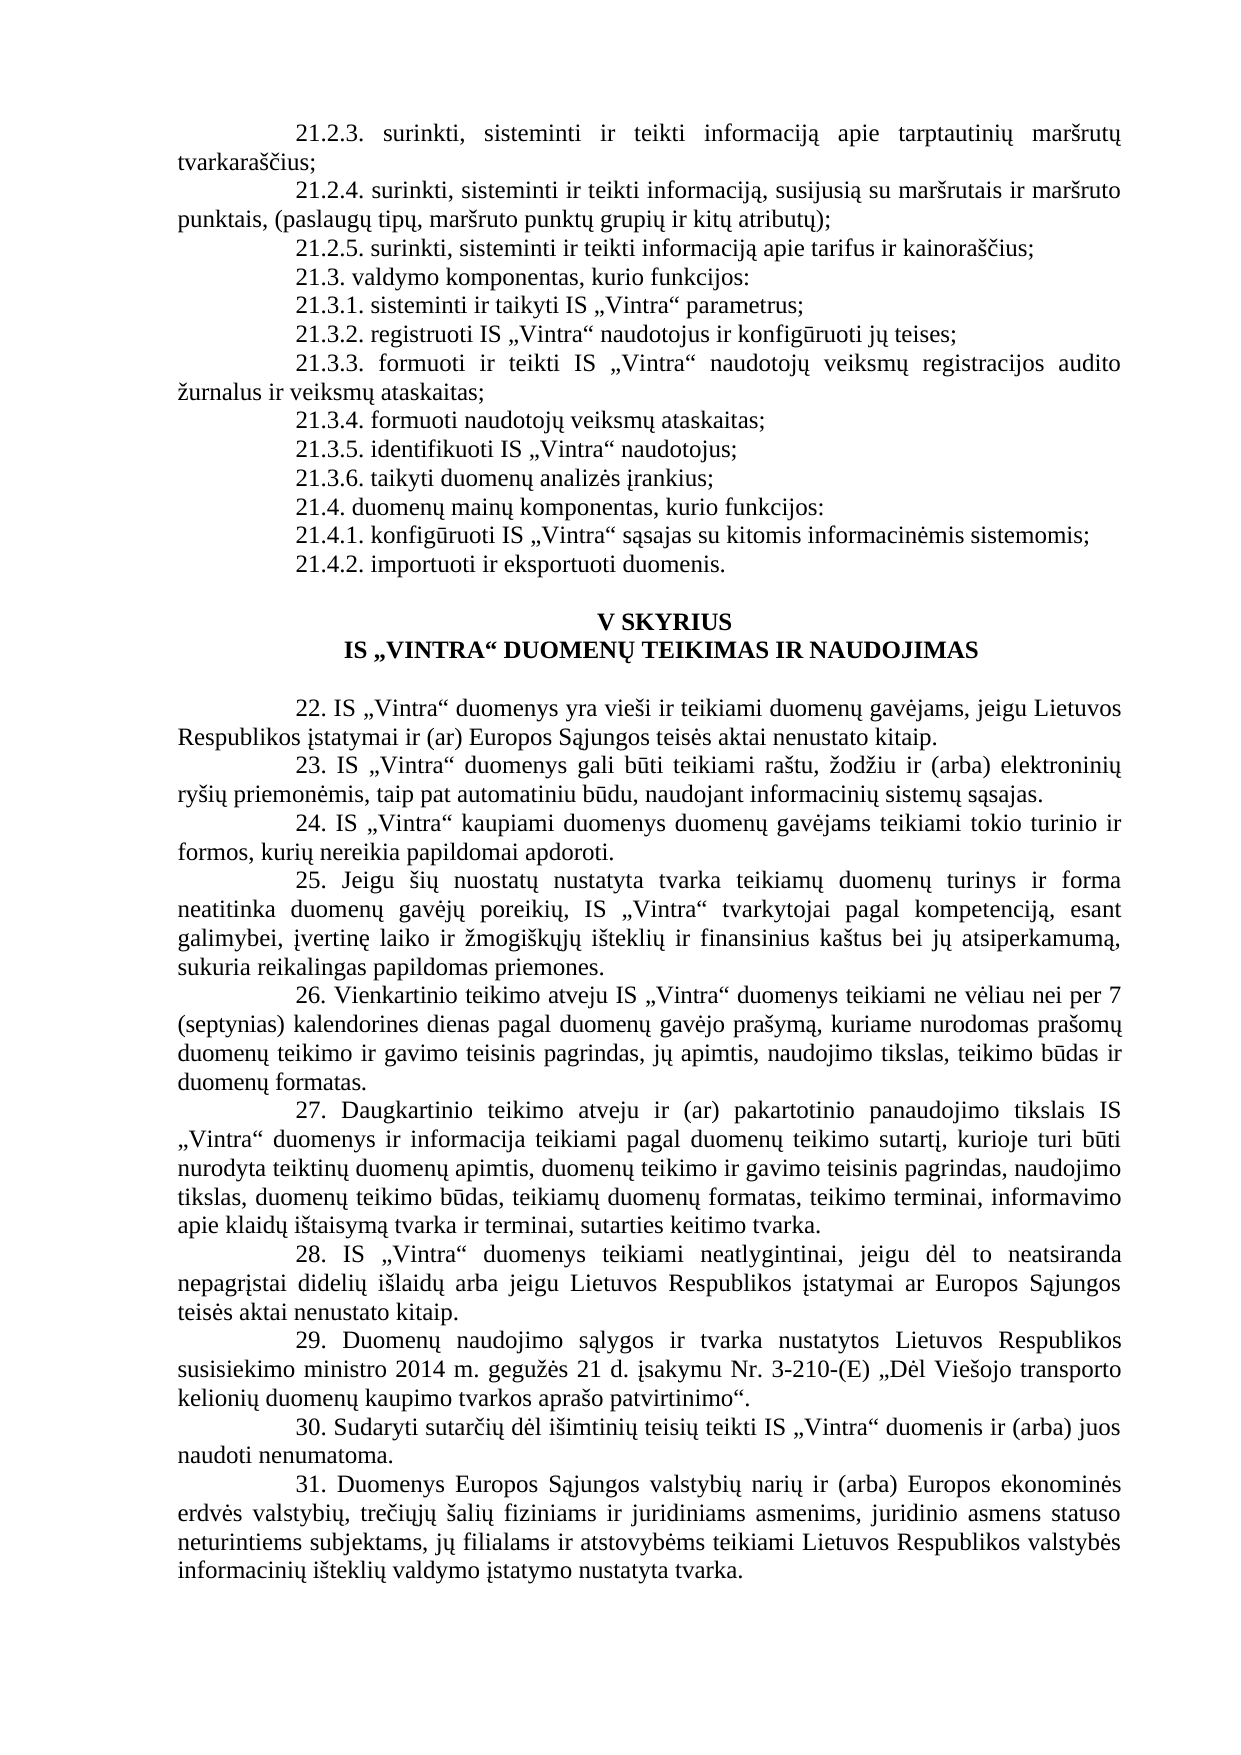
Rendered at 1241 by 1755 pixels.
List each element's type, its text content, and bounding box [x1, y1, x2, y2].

text 21.4.1. konfigūruoti IS „Vintra“ sąsajas su kitomis informacinėmis sistemomis; [177, 521, 1122, 549]
text is „vintra“ DUOMENŲ TEIKIMAS IR NAUDOJIMAS [177, 636, 1122, 664]
text 21.2.5. surinkti, sisteminti ir teikti informaciją apie tarifus ir kainoraščius; [177, 233, 1122, 262]
text 29. Duomenų naudojimo sąlygos ir tvarka nustatytos Lietuvos Respublikos susisiekimo ministro 2014 m. gegužės 21 d. įsakymu Nr. 3-210-(E) „Dėl Viešojo transporto kelionių duomenų kaupimo tvarkos aprašo patvirtinimo“. [177, 1326, 1122, 1412]
text 21.3.6. taikyti duomenų analizės įrankius; [177, 463, 1122, 492]
text 26. Vienkartinio teikimo atveju IS „Vintra“ duomenys teikiami ne vėliau nei per 7 (septynias) kalendorines dienas pagal duomenų gavėjo prašymą, kuriame nurodomas prašomų duomenų teikimo ir gavimo teisinis pagrindas, jų apimtis, naudojimo tikslas, teikimo būdas ir duomenų formatas. [177, 981, 1122, 1096]
text 21.3.1. sisteminti ir taikyti IS „Vintra“ parametrus; [177, 291, 1122, 319]
text 21.3.4. formuoti naudotojų veiksmų ataskaitas; [177, 406, 1122, 434]
text 21.3. valdymo komponentas, kurio funkcijos: [177, 262, 1122, 291]
text 21.3.3. formuoti ir teikti IS „Vintra“ naudotojų veiksmų registracijos audito žurnalus ir veiksmų ataskaitas; [177, 348, 1122, 406]
text 21.4.2. importuoti ir eksportuoti duomenis. [177, 549, 1122, 578]
text 21.3.5. identifikuoti IS „Vintra“ naudotojus; [177, 434, 1122, 463]
text 21.2.3. surinkti, sisteminti ir teikti informaciją apie tarptautinių maršrutų tvarkaraščius; [177, 118, 1122, 176]
text V skyrius [177, 607, 1122, 636]
text 21.3.2. registruoti IS „Vintra“ naudotojus ir konfigūruoti jų teises; [177, 319, 1122, 348]
text 23. IS „Vintra“ duomenys gali būti teikiami raštu, žodžiu ir (arba) elektroninių ryšių priemonėmis, taip pat automatiniu būdu, naudojant informacinių sistemų sąsajas. [177, 751, 1122, 808]
text 21.2.4. surinkti, sisteminti ir teikti informaciją, susijusią su maršrutais ir maršruto punktais, (paslaugų tipų, maršruto punktų grupių ir kitų atributų); [177, 176, 1122, 233]
text 31. Duomenys Europos Sąjungos valstybių narių ir (arba) Europos ekonominės erdvės valstybių, trečiųjų šalių fiziniams ir juridiniams asmenims, juridinio asmens statuso neturintiems subjektams, jų filialams ir atstovybėms teikiami Lietuvos Respublikos valstybės informacinių išteklių valdymo įstatymo nustatyta tvarka. [177, 1469, 1122, 1584]
text 22. IS „Vintra“ duomenys yra vieši ir teikiami duomenų gavėjams, jeigu Lietuvos Respublikos įstatymai ir (ar) Europos Sąjungos teisės aktai nenustato kitaip. [177, 693, 1122, 751]
text 24. IS „Vintra“ kaupiami duomenys duomenų gavėjams teikiami tokio turinio ir formos, kurių nereikia papildomai apdoroti. [177, 808, 1122, 866]
text 28. IS „Vintra“ duomenys teikiami neatlygintinai, jeigu dėl to neatsiranda nepagrįstai didelių išlaidų arba jeigu Lietuvos Respublikos įstatymai ar Europos Sąjungos teisės aktai nenustato kitaip. [177, 1239, 1122, 1326]
text 25. Jeigu šių nuostatų nustatyta tvarka teikiamų duomenų turinys ir forma neatitinka duomenų gavėjų poreikių, IS „Vintra“ tvarkytojai pagal kompetenciją, esant galimybei, įvertinę laiko ir žmogiškųjų išteklių ir finansinius kaštus bei jų atsiperkamumą, sukuria reikalingas papildomas priemones. [177, 866, 1122, 981]
text 27. Daugkartinio teikimo atveju ir (ar) pakartotinio panaudojimo tikslais IS „Vintra“ duomenys ir informacija teikiami pagal duomenų teikimo sutartį, kurioje turi būti nurodyta teiktinų duomenų apimtis, duomenų teikimo ir gavimo teisinis pagrindas, naudojimo tikslas, duomenų teikimo būdas, teikiamų duomenų formatas, teikimo terminai, informavimo apie klaidų ištaisymą tvarka ir terminai, sutarties keitimo tvarka. [177, 1096, 1122, 1239]
text 21.4. duomenų mainų komponentas, kurio funkcijos: [177, 492, 1122, 521]
text 30. Sudaryti sutarčių dėl išimtinių teisių teikti IS „Vintra“ duomenis ir (arba) juos naudoti nenumatoma. [177, 1412, 1122, 1469]
